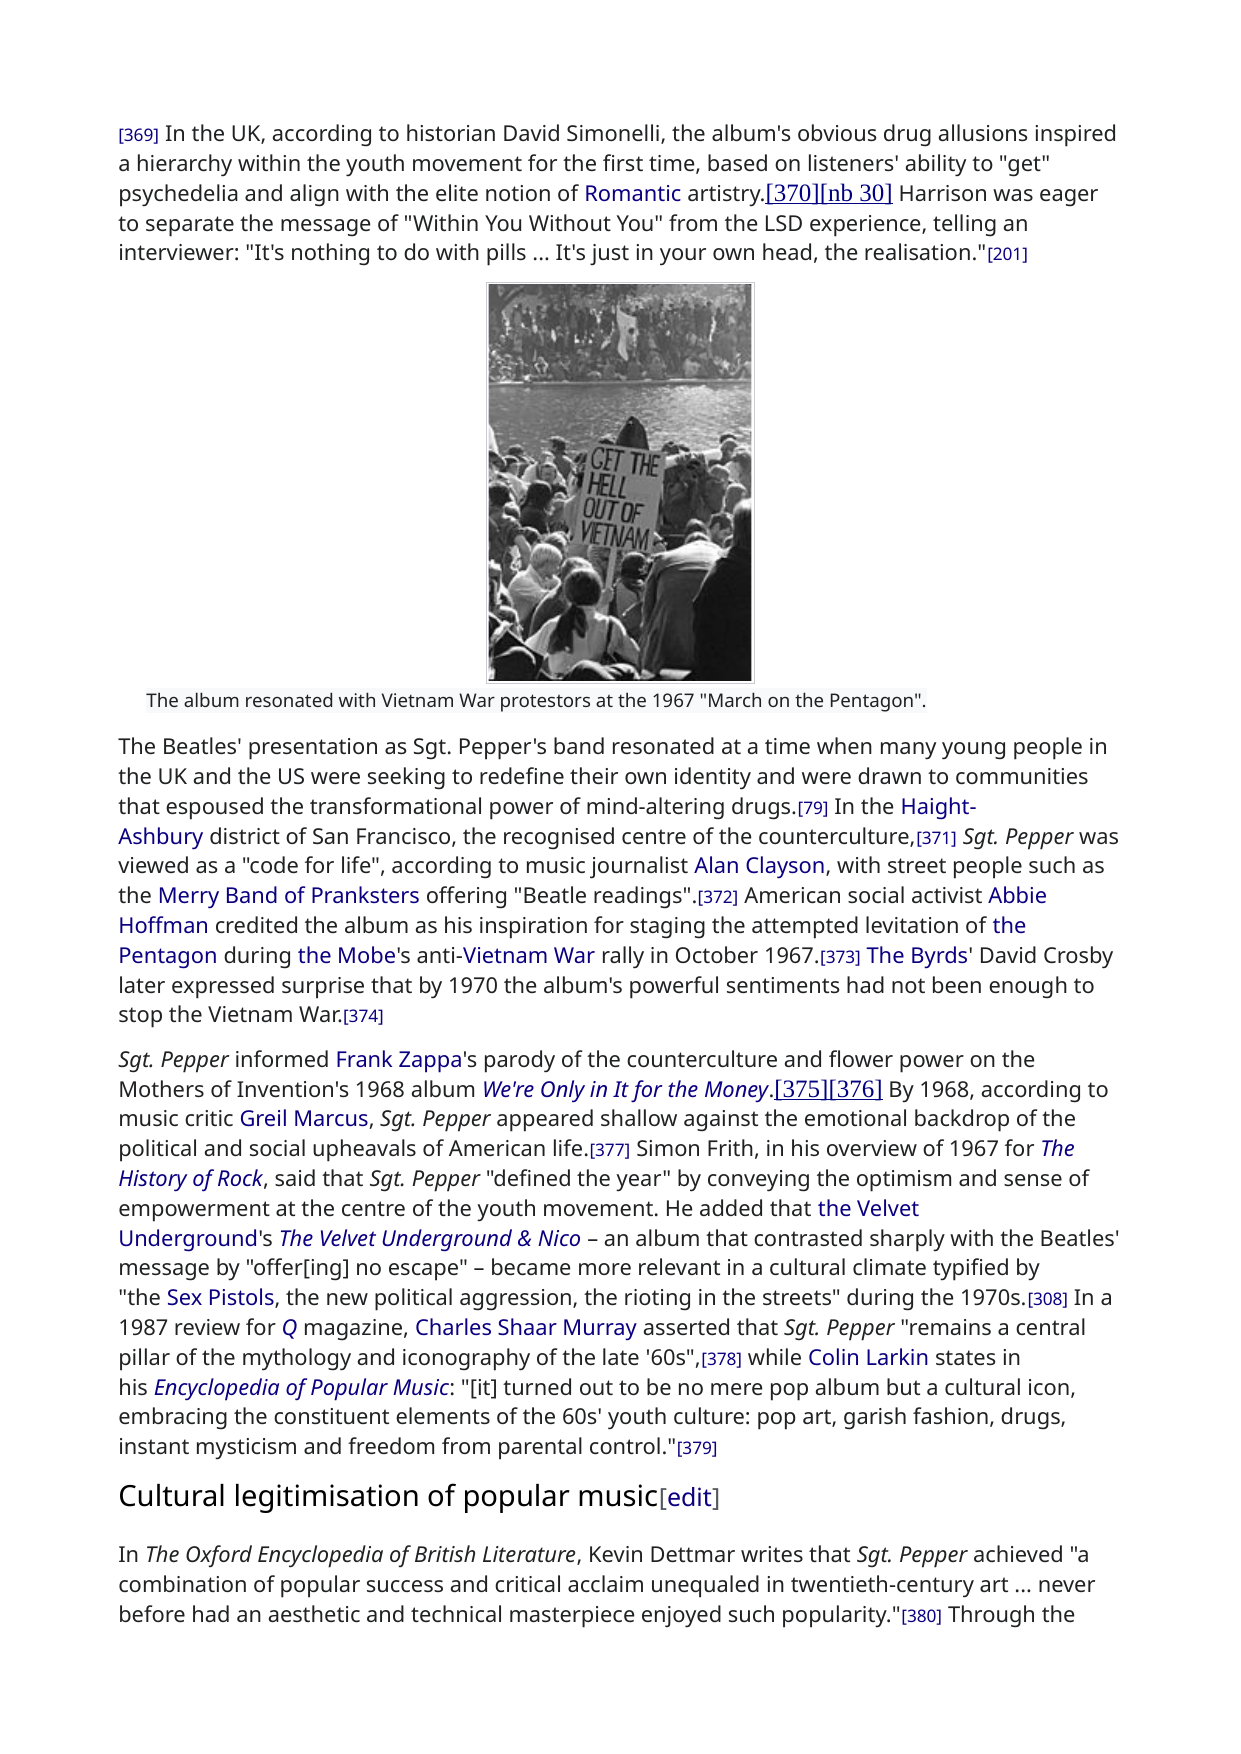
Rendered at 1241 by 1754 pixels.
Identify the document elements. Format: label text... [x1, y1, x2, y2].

text In The Oxford Encyclopedia of British Literature, Kevin Dettmar writes that Sgt. Pepper achieved "a combination of popular success and critical acclaim unequaled in twentieth-century art ... never before had an aesthetic and technical masterpiece enjoyed such popularity."[380] Through the [118, 1539, 1122, 1628]
text The album resonated with Vietnam War protestors at the 1967 "March on the Pentagon". [123, 687, 1122, 713]
text [369] In the UK, according to historian David Simonelli, the album's obvious drug allusions inspired a hierarchy within the youth movement for the first time, based on listeners' ability to "get" psychedelia and align with the elite notion of Romantic artistry.[370][nb 30] Harrison was eager to separate the message of "Within You Without You" from the LSD experience, telling an interviewer: "It's nothing to do with pills ... It's just in your own head, the realisation."[201] [118, 118, 1122, 267]
text Sgt. Pepper informed Frank Zappa's parody of the counterculture and flower power on the Mothers of Invention's 1968 album We're Only in It for the Money.[375][376] By 1968, according to music critic Greil Marcus, Sgt. Pepper appeared shallow against the emotional backdrop of the political and social upheavals of American life.[377] Simon Frith, in his overview of 1967 for The History of Rock, said that Sgt. Pepper "defined the year" by conveying the optimism and sense of empowerment at the centre of the youth movement. He added that the Velvet Underground's The Velvet Underground & Nico – an album that contrasted sharply with the Beatles' message by "offer[ing] no escape" – became more relevant in a cultural climate typified by "the Sex Pistols, the new political aggression, the rioting in the streets" during the 1970s.[308] In a 1987 review for Q magazine, Charles Shaar Murray asserted that Sgt. Pepper "remains a central pillar of the mythology and iconography of the late '60s",[378] while Colin Larkin states in his Encyclopedia of Popular Music: "[it] turned out to be no mere pop album but a cultural icon, embracing the constituent elements of the 60s' youth culture: pop art, garish fashion, drugs, instant mysticism and freedom from parental control."[379] [118, 1044, 1122, 1461]
text The Beatles' presentation as Sgt. Pepper's band resonated at a time when many young people in the UK and the US were seeking to redefine their own identity and were drawn to communities that espoused the transformational power of mind-altering drugs.[79] In the Haight-Ashbury district of San Francisco, the recognised centre of the counterculture,[371] Sgt. Pepper was viewed as a "code for life", according to music journalist Alan Clayson, with street people such as the Merry Band of Pranksters offering "Beatle readings".[372] American social activist Abbie Hoffman credited the album as his inspiration for staging the attempted levitation of the Pentagon during the Mobe's anti-Vietnam War rally in October 1967.[373] The Byrds' David Crosby later expressed surprise that by 1970 the album's powerful sentiments had not been enough to stop the Vietnam War.[374] [118, 731, 1122, 1029]
subtitle Cultural legitimisation of popular music[edit] [118, 1476, 1122, 1515]
picture [488, 284, 752, 681]
